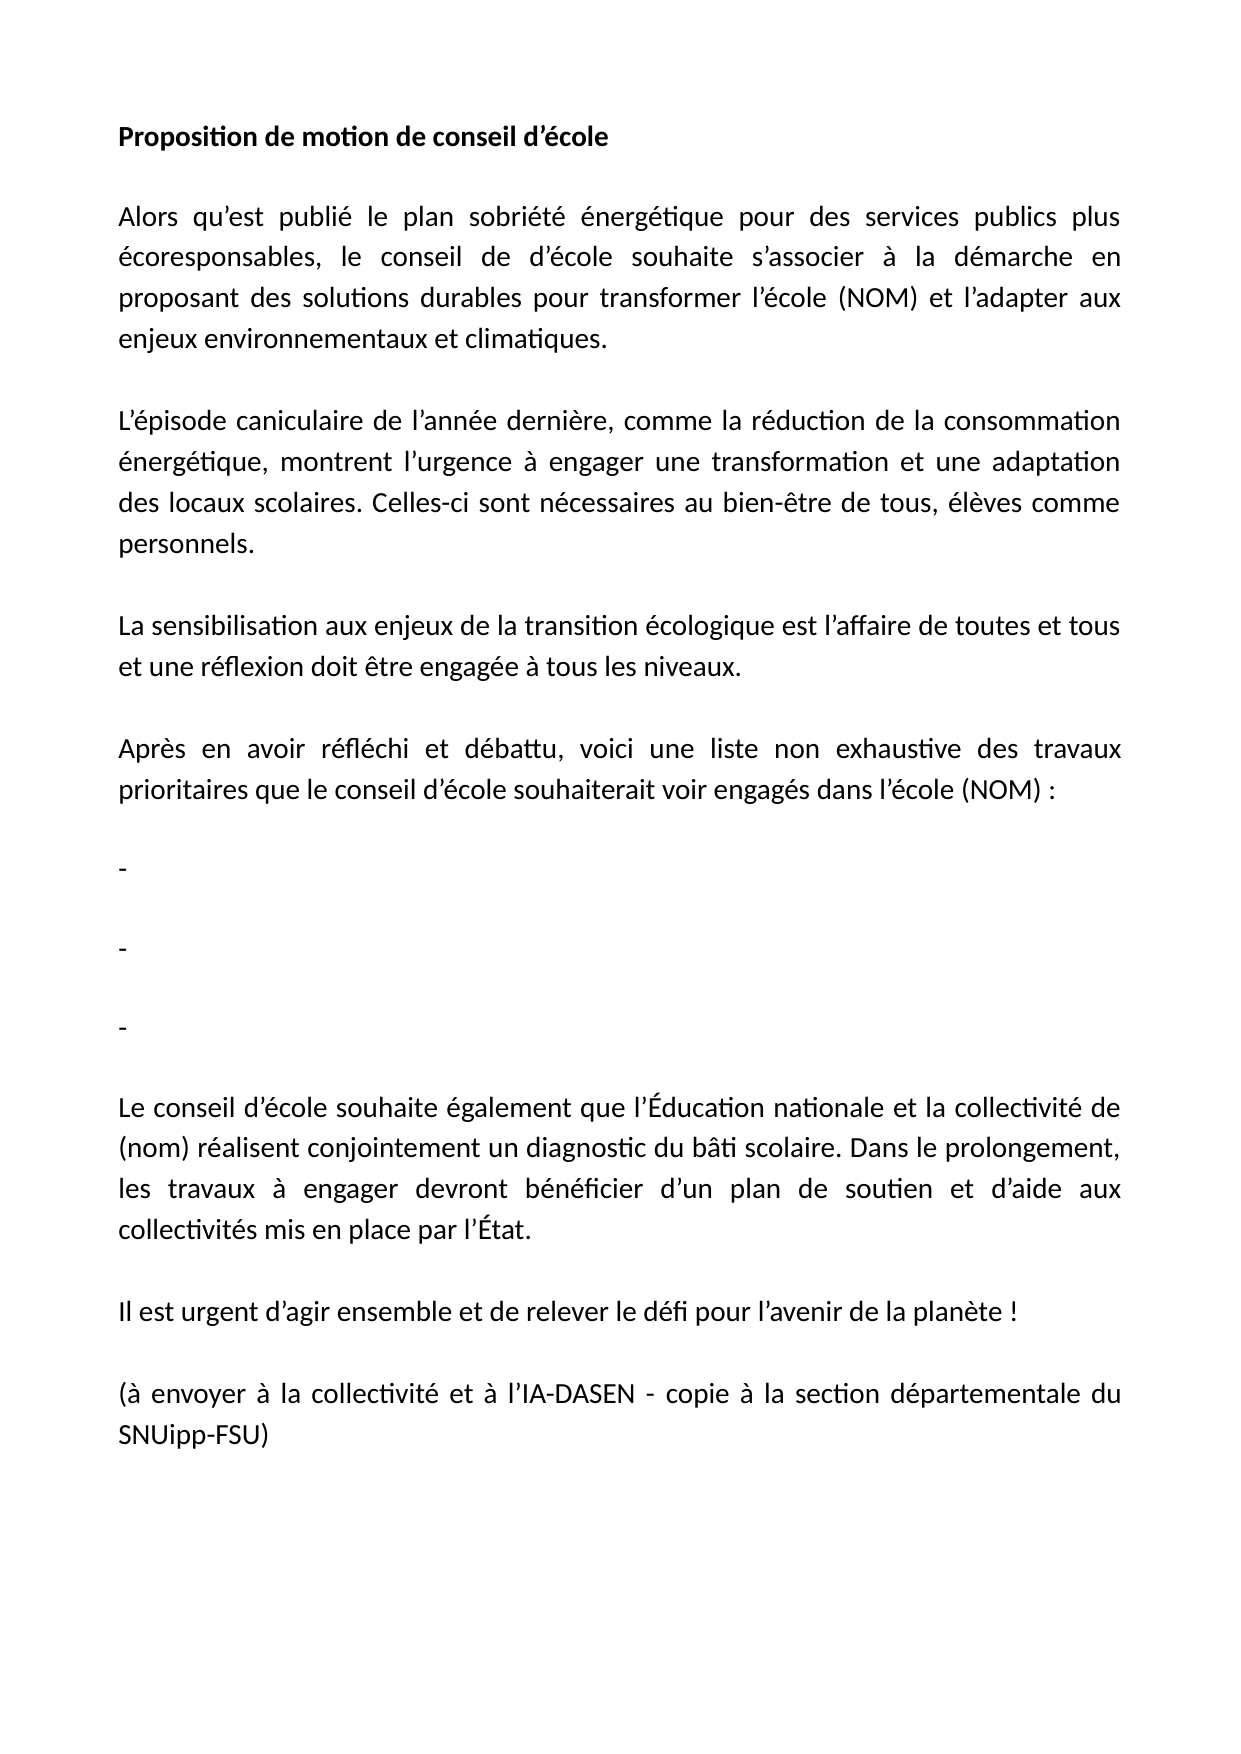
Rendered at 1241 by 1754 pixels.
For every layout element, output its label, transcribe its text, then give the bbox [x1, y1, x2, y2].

text Après en avoir réfléchi et débattu, voici une liste non exhaustive des travaux prioritaires que le conseil d’école souhaiterait voir engagés dans l’école (NOM) : [118, 730, 1122, 806]
text Il est urgent d’agir ensemble et de relever le défi pour l’avenir de la planète ! [118, 1293, 1122, 1329]
text Le conseil d’école souhaite également que l’Éducation nationale et la collectivité de (nom) réalisent conjointement un diagnostic du bâti scolaire. Dans le prolongement, les travaux à engager devront bénéficier d’un plan de soutien et d’aide aux collectivités mis en place par l’État. [118, 1089, 1122, 1247]
text (à envoyer à la collectivité et à l’IA-DASEN - copie à la section départementale du SNUipp-FSU) [118, 1375, 1122, 1452]
text - [118, 850, 1122, 886]
text Alors qu’est publié le plan sobriété énergétique pour des services publics plus écoresponsables, le conseil de d’école souhaite s’associer à la démarche en proposant des solutions durables pour transformer l’école (NOM) et l’adapter aux enjeux environnementaux et climatiques. [118, 198, 1122, 356]
text Proposition de motion de conseil d’école [118, 118, 1122, 154]
text - [118, 930, 1122, 965]
text La sensibilisation aux enjeux de la transition écologique est l’affaire de toutes et tous et une réflexion doit être engagée à tous les niveaux. [118, 607, 1122, 683]
text L’épisode caniculaire de l’année dernière, comme la réduction de la consommation énergétique, montrent l’urgence à engager une transformation et une adaptation des locaux scolaires. Celles-ci sont nécessaires au bien-être de tous, élèves comme personnels. [118, 402, 1122, 561]
text - [118, 1009, 1122, 1045]
